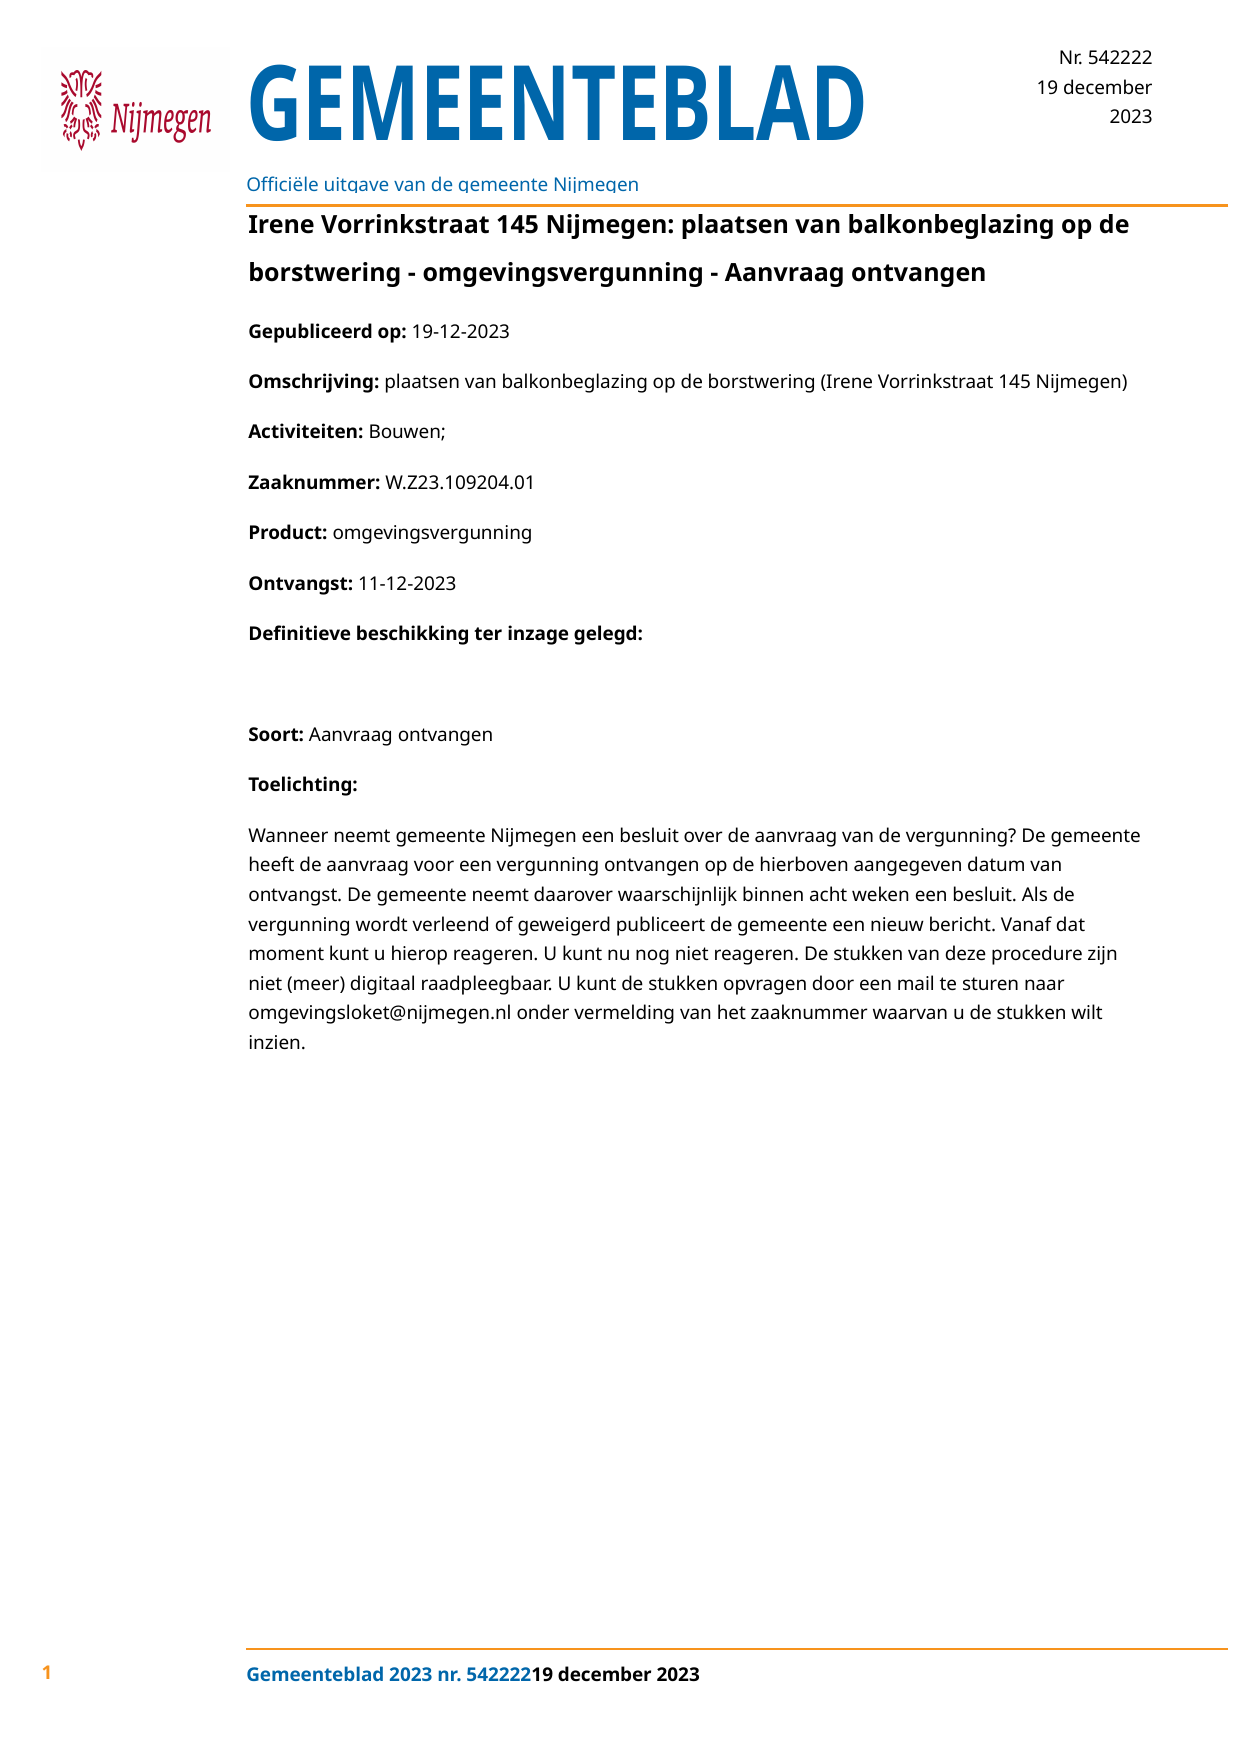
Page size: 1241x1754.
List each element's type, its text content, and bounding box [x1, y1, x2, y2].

picture [41, 47, 231, 172]
text Wanneer neemt gemeente Nijmegen een besluit over de aanvraag van de vergunning? De gemeente heeft de aanvraag voor een vergunning ontvangen op de hierboven aangegeven datum van ontvangst. De gemeente neemt daarover waarschijnlijk binnen acht weken een besluit. Als de vergunning wordt verleend of geweigerd publiceert de gemeente een nieuw bericht. Vanaf dat moment kunt u hierop reageren. U kunt nu nog niet reageren. De stukken van deze procedure zijn niet (meer) digitaal raadpleegbaar. U kunt de stukken opvragen door een mail te sturen naar omgevingsloket@nijmegen.nl onder vermelding van het zaaknummer waarvan u de stukken wilt inzien. [248, 822, 1152, 1055]
text Product: omgevingsvergunning [248, 519, 1152, 545]
text Activiteiten: Bouwen; [248, 419, 1152, 444]
text Soort: Aanvraag ontvangen [248, 721, 1152, 747]
text Irene Vorrinkstraat 145 Nijmegen: plaatsen van balkonbeglazing op de borstwering - omgevingsvergunning - Aanvraag ontvangen [248, 207, 1152, 288]
text Definitieve beschikking ter inzage gelegd: [248, 620, 1152, 646]
text Toelichting: [248, 772, 1152, 797]
text Ontvangst: 11-12-2023 [248, 570, 1152, 596]
text Omschrijving: plaatsen van balkonbeglazing op de borstwering (Irene Vorrinkstraat 145 Nijmegen) [248, 368, 1152, 394]
text Zaaknummer: W.Z23.109204.01 [248, 469, 1152, 495]
text Gepubliceerd op: 19-12-2023 [248, 318, 1152, 344]
